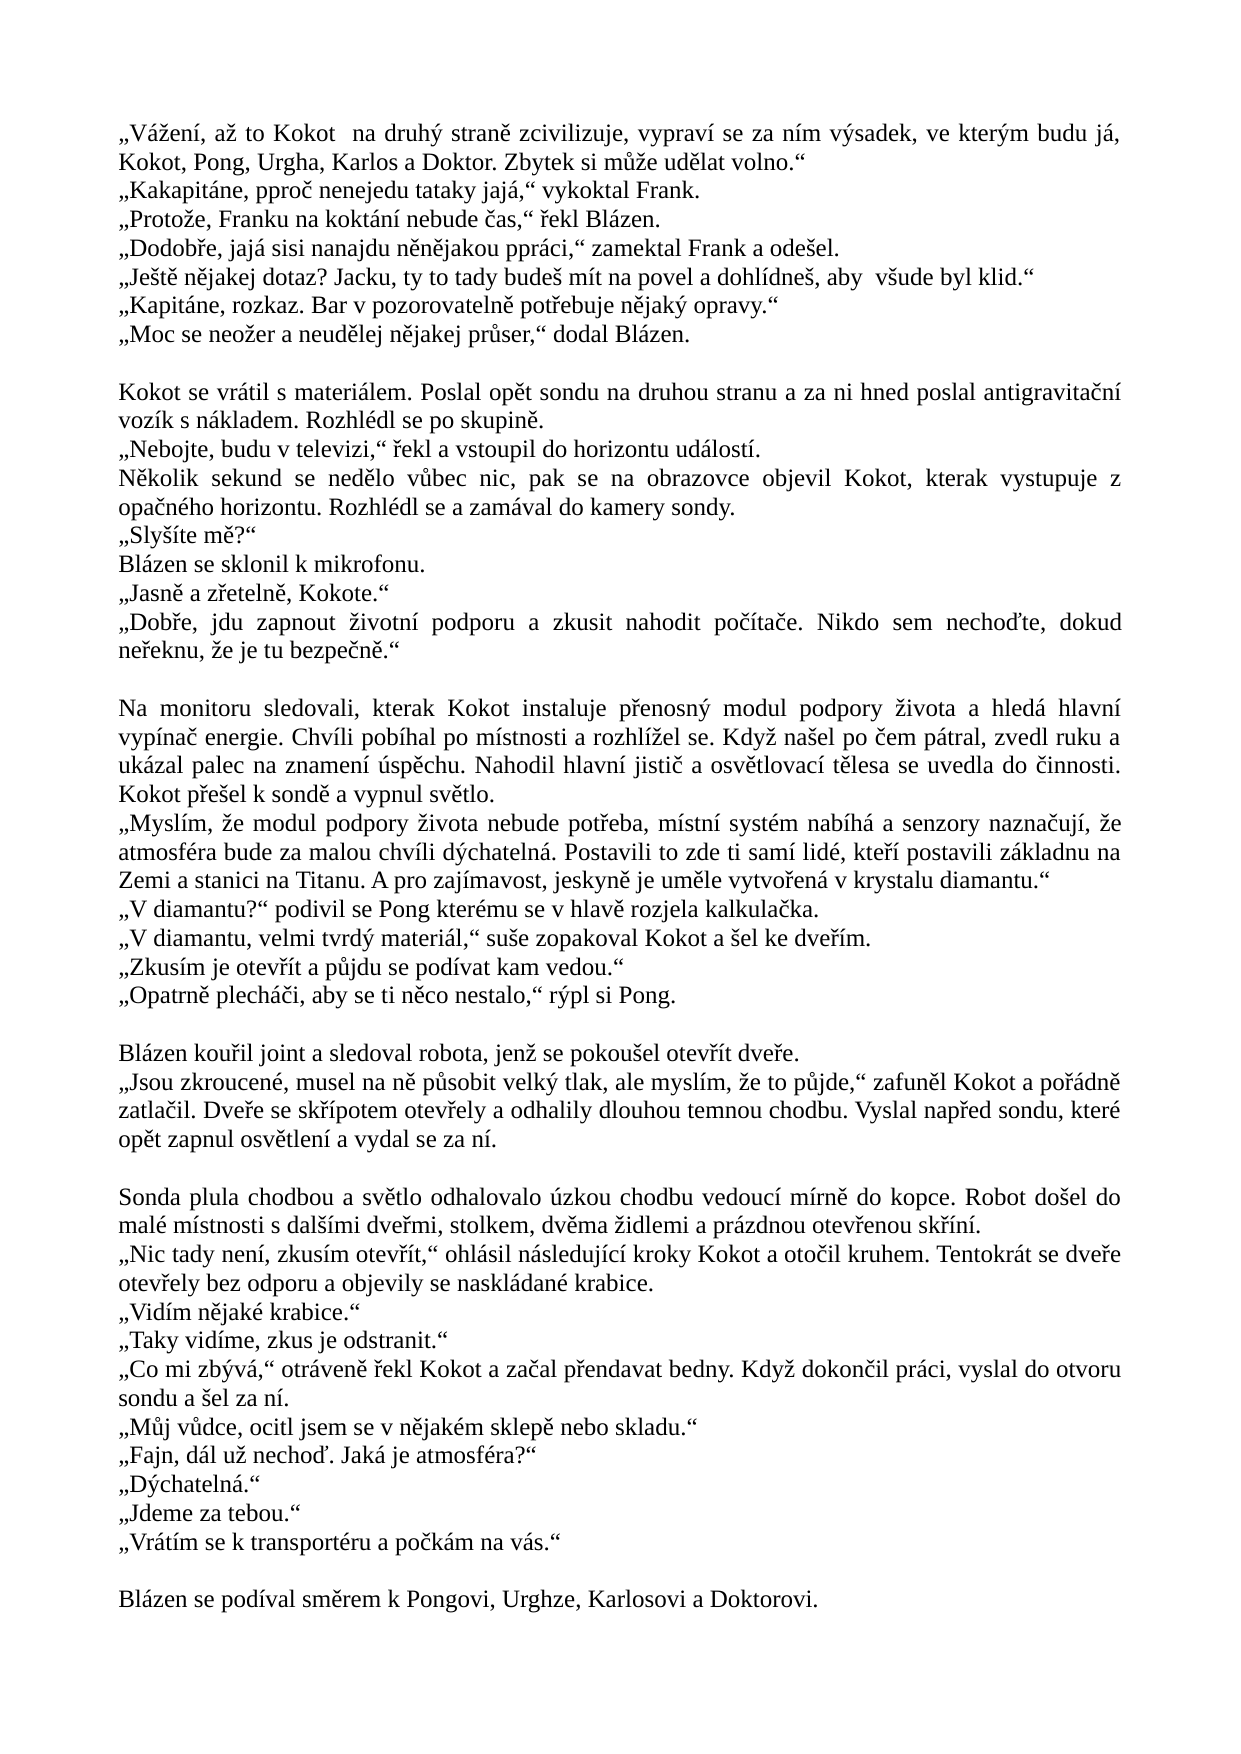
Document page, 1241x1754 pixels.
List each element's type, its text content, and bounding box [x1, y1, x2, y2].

text Blázen kouřil joint a sledoval robota, jenž se pokoušel otevřít dveře. [118, 1038, 1122, 1067]
text Několik sekund se nedělo vůbec nic, pak se na obrazovce objevil Kokot, kterak vystupuje z opačného horizontu. Rozhlédl se a zamával do kamery sondy. [118, 463, 1122, 521]
text „Nebojte, budu v televizi,“ řekl a vstoupil do horizontu událostí. [118, 434, 1122, 463]
text „V diamantu?“ podivil se Pong kterému se v hlavě rozjela kalkulačka. [118, 894, 1122, 923]
text „Dýchatelná.“ [118, 1469, 1122, 1498]
text „Jdeme za tebou.“ [118, 1498, 1122, 1527]
text „Opatrně plecháči, aby se ti něco nestalo,“ rýpl si Pong. [118, 981, 1122, 1009]
text „Vrátím se k transportéru a počkám na vás.“ [118, 1527, 1122, 1556]
text „Slyšíte mě?“ [118, 521, 1122, 549]
text „Vážení, až to Kokot na druhý straně zcivilizuje, vypraví se za ním výsadek, ve kterým budu já, Kokot, Pong, Urgha, Karlos a Doktor. Zbytek si může udělat volno.“ [118, 118, 1122, 176]
text „Dobře, jdu zapnout životní podporu a zkusit nahodit počítače. Nikdo sem nechoďte, dokud neřeknu, že je tu bezpečně.“ [118, 607, 1122, 664]
text „Jsou zkroucené, musel na ně působit velký tlak, ale myslím, že to půjde,“ zafuněl Kokot a pořádně zatlačil. Dveře se skřípotem otevřely a odhalily dlouhou temnou chodbu. Vyslal napřed sondu, které opět zapnul osvětlení a vydal se za ní. [118, 1067, 1122, 1153]
text „Ještě nějakej dotaz? Jacku, ty to tady budeš mít na povel a dohlídneš, aby všude byl klid.“ [118, 262, 1122, 291]
text „Taky vidíme, zkus je odstranit.“ [118, 1326, 1122, 1354]
text Blázen se sklonil k mikrofonu. [118, 549, 1122, 578]
text „Kakapitáne, pproč nenejedu tataky jajá,“ vykoktal Frank. [118, 176, 1122, 204]
text „Dodobře, jajá sisi nanajdu něnějakou ppráci,“ zamektal Frank a odešel. [118, 233, 1122, 262]
text „Co mi zbývá,“ otráveně řekl Kokot a začal přendavat bedny. Když dokončil práci, vyslal do otvoru sondu a šel za ní. [118, 1354, 1122, 1412]
text „Jasně a zřetelně, Kokote.“ [118, 578, 1122, 607]
text „Můj vůdce, ocitl jsem se v nějakém sklepě nebo skladu.“ [118, 1412, 1122, 1441]
text „Zkusím je otevřít a půjdu se podívat kam vedou.“ [118, 952, 1122, 981]
text Na monitoru sledovali, kterak Kokot instaluje přenosný modul podpory života a hledá hlavní vypínač energie. Chvíli pobíhal po místnosti a rozhlížel se. Když našel po čem pátral, zvedl ruku a ukázal palec na znamení úspěchu. Nahodil hlavní jistič a osvětlovací tělesa se uvedla do činnosti. Kokot přešel k sondě a vypnul světlo. [118, 693, 1122, 808]
text „Kapitáne, rozkaz. Bar v pozorovatelně potřebuje nějaký opravy.“ [118, 291, 1122, 319]
text Kokot se vrátil s materiálem. Poslal opět sondu na druhou stranu a za ni hned poslal antigravitační vozík s nákladem. Rozhlédl se po skupině. [118, 377, 1122, 434]
text Blázen se podíval směrem k Pongovi, Urghze, Karlosovi a Doktorovi. [118, 1584, 1122, 1613]
text „Protože, Franku na koktání nebude čas,“ řekl Blázen. [118, 204, 1122, 233]
text „V diamantu, velmi tvrdý materiál,“ suše zopakoval Kokot a šel ke dveřím. [118, 923, 1122, 952]
text „Moc se neožer a neudělej nějakej průser,“ dodal Blázen. [118, 319, 1122, 348]
text Sonda plula chodbou a světlo odhalovalo úzkou chodbu vedoucí mírně do kopce. Robot došel do malé místnosti s dalšími dveřmi, stolkem, dvěma židlemi a prázdnou otevřenou skříní. [118, 1182, 1122, 1239]
text „Fajn, dál už nechoď. Jaká je atmosféra?“ [118, 1441, 1122, 1469]
text „Myslím, že modul podpory života nebude potřeba, místní systém nabíhá a senzory naznačují, že atmosféra bude za malou chvíli dýchatelná. Postavili to zde ti samí lidé, kteří postavili základnu na Zemi a stanici na Titanu. A pro zajímavost, jeskyně je uměle vytvořená v krystalu diamantu.“ [118, 808, 1122, 894]
text „Nic tady není, zkusím otevřít,“ ohlásil následující kroky Kokot a otočil kruhem. Tentokrát se dveře otevřely bez odporu a objevily se naskládané krabice. [118, 1239, 1122, 1297]
text „Vidím nějaké krabice.“ [118, 1297, 1122, 1326]
